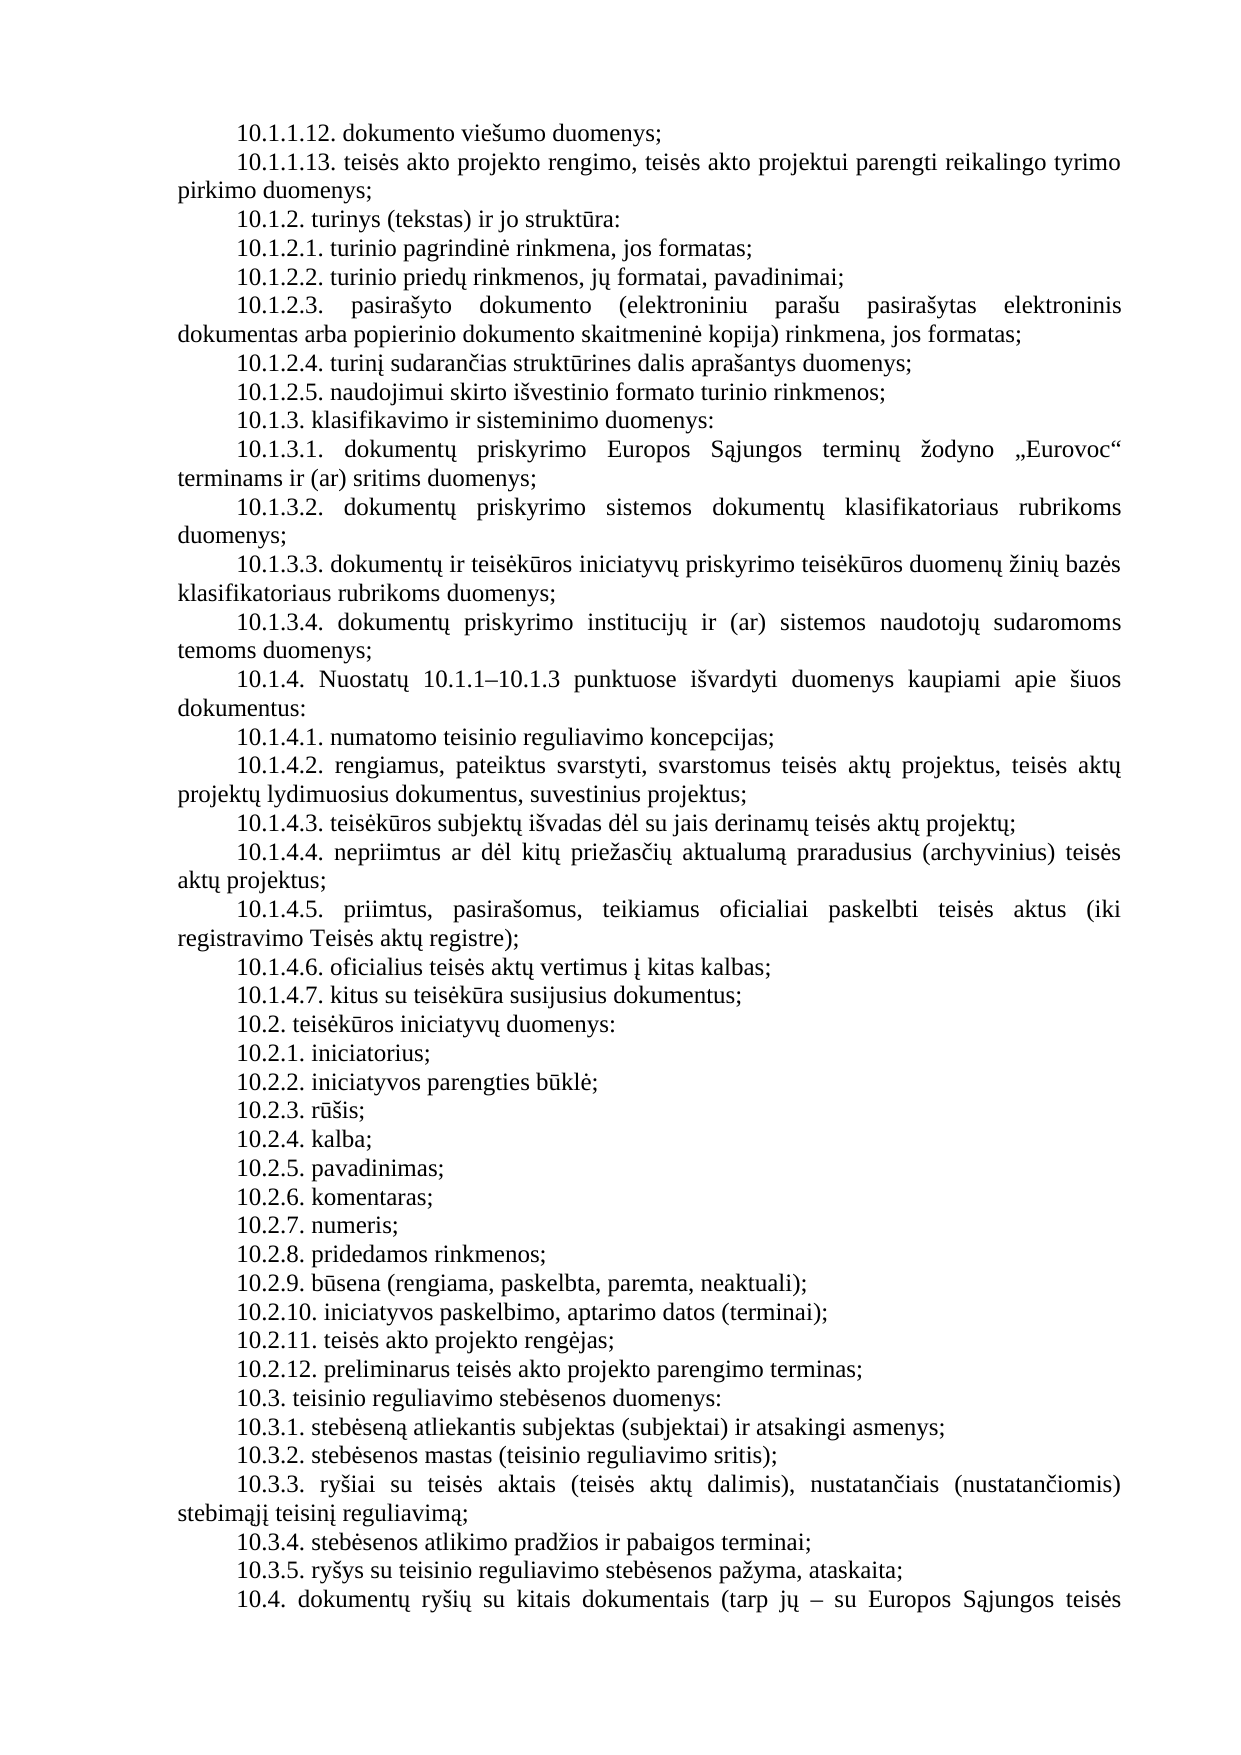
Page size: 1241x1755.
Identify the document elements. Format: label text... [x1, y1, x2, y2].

text 10.2. teisėkūros iniciatyvų duomenys: [177, 1009, 1122, 1038]
text 10.3. teisinio reguliavimo stebėsenos duomenys: [177, 1383, 1122, 1412]
text 10.1.4.5. priimtus, pasirašomus, teikiamus oficialiai paskelbti teisės aktus (iki registravimo Teisės aktų registre); [177, 894, 1122, 952]
text 10.2.6. komentaras; [177, 1182, 1122, 1211]
text 10.4. dokumentų ryšių su kitais dokumentais (tarp jų – su Europos Sąjungos teisės [177, 1584, 1122, 1613]
text 10.1.4. Nuostatų 10.1.1–10.1.3 punktuose išvardyti duomenys kaupiami apie šiuos dokumentus: [177, 664, 1122, 722]
text 10.2.2. iniciatyvos parengties būklė; [177, 1067, 1122, 1096]
text 10.1.3.2. dokumentų priskyrimo sistemos dokumentų klasifikatoriaus rubrikoms duomenys; [177, 492, 1122, 549]
text 10.1.3.3. dokumentų ir teisėkūros iniciatyvų priskyrimo teisėkūros duomenų žinių bazės klasifikatoriaus rubrikoms duomenys; [177, 549, 1122, 607]
text 10.1.4.2. rengiamus, pateiktus svarstyti, svarstomus teisės aktų projektus, teisės aktų projektų lydimuosius dokumentus, suvestinius projektus; [177, 751, 1122, 808]
text 10.3.4. stebėsenos atlikimo pradžios ir pabaigos terminai; [177, 1527, 1122, 1556]
text 10.3.2. stebėsenos mastas (teisinio reguliavimo sritis); [177, 1441, 1122, 1469]
text 10.1.4.3. teisėkūros subjektų išvadas dėl su jais derinamų teisės aktų projektų; [177, 808, 1122, 837]
text 10.1.2. turinys (tekstas) ir jo struktūra: [177, 204, 1122, 233]
text 10.3.3. ryšiai su teisės aktais (teisės aktų dalimis), nustatančiais (nustatančiomis) stebimąjį teisinį reguliavimą; [177, 1469, 1122, 1527]
text 10.1.3.4. dokumentų priskyrimo institucijų ir (ar) sistemos naudotojų sudaromoms temoms duomenys; [177, 607, 1122, 664]
text 10.1.1.13. teisės akto projekto rengimo, teisės akto projektui parengti reikalingo tyrimo pirkimo duomenys; [177, 147, 1122, 204]
text 10.1.4.7. kitus su teisėkūra susijusius dokumentus; [177, 981, 1122, 1009]
text 10.2.8. pridedamos rinkmenos; [177, 1239, 1122, 1268]
text 10.1.3. klasifikavimo ir sisteminimo duomenys: [177, 406, 1122, 434]
text 10.1.2.1. turinio pagrindinė rinkmena, jos formatas; [177, 233, 1122, 262]
text 10.2.4. kalba; [177, 1124, 1122, 1153]
text 10.1.2.5. naudojimui skirto išvestinio formato turinio rinkmenos; [177, 377, 1122, 406]
text 10.2.1. iniciatorius; [177, 1038, 1122, 1067]
text 10.1.2.3. pasirašyto dokumento (elektroniniu parašu pasirašytas elektroninis dokumentas arba popierinio dokumento skaitmeninė kopija) rinkmena, jos formatas; [177, 291, 1122, 348]
text 10.2.11. teisės akto projekto rengėjas; [177, 1326, 1122, 1354]
text 10.2.5. pavadinimas; [177, 1153, 1122, 1182]
text 10.1.2.4. turinį sudarančias struktūrines dalis aprašantys duomenys; [177, 348, 1122, 377]
text 10.1.4.1. numatomo teisinio reguliavimo koncepcijas; [177, 722, 1122, 751]
text 10.1.4.4. nepriimtus ar dėl kitų priežasčių aktualumą praradusius (archyvinius) teisės aktų projektus; [177, 837, 1122, 894]
text 10.2.10. iniciatyvos paskelbimo, aptarimo datos (terminai); [177, 1297, 1122, 1326]
text 10.2.12. preliminarus teisės akto projekto parengimo terminas; [177, 1354, 1122, 1383]
text 10.2.7. numeris; [177, 1211, 1122, 1239]
text 10.3.5. ryšys su teisinio reguliavimo stebėsenos pažyma, ataskaita; [177, 1556, 1122, 1584]
text 10.2.3. rūšis; [177, 1096, 1122, 1124]
text 10.1.1.12. dokumento viešumo duomenys; [177, 118, 1122, 147]
text 10.1.2.2. turinio priedų rinkmenos, jų formatai, pavadinimai; [177, 262, 1122, 291]
text 10.1.3.1. dokumentų priskyrimo Europos Sąjungos terminų žodyno „Eurovoc“ terminams ir (ar) sritims duomenys; [177, 434, 1122, 492]
text 10.1.4.6. oficialius teisės aktų vertimus į kitas kalbas; [177, 952, 1122, 981]
text 10.2.9. būsena (rengiama, paskelbta, paremta, neaktuali); [177, 1268, 1122, 1297]
text 10.3.1. stebėseną atliekantis subjektas (subjektai) ir atsakingi asmenys; [177, 1412, 1122, 1441]
